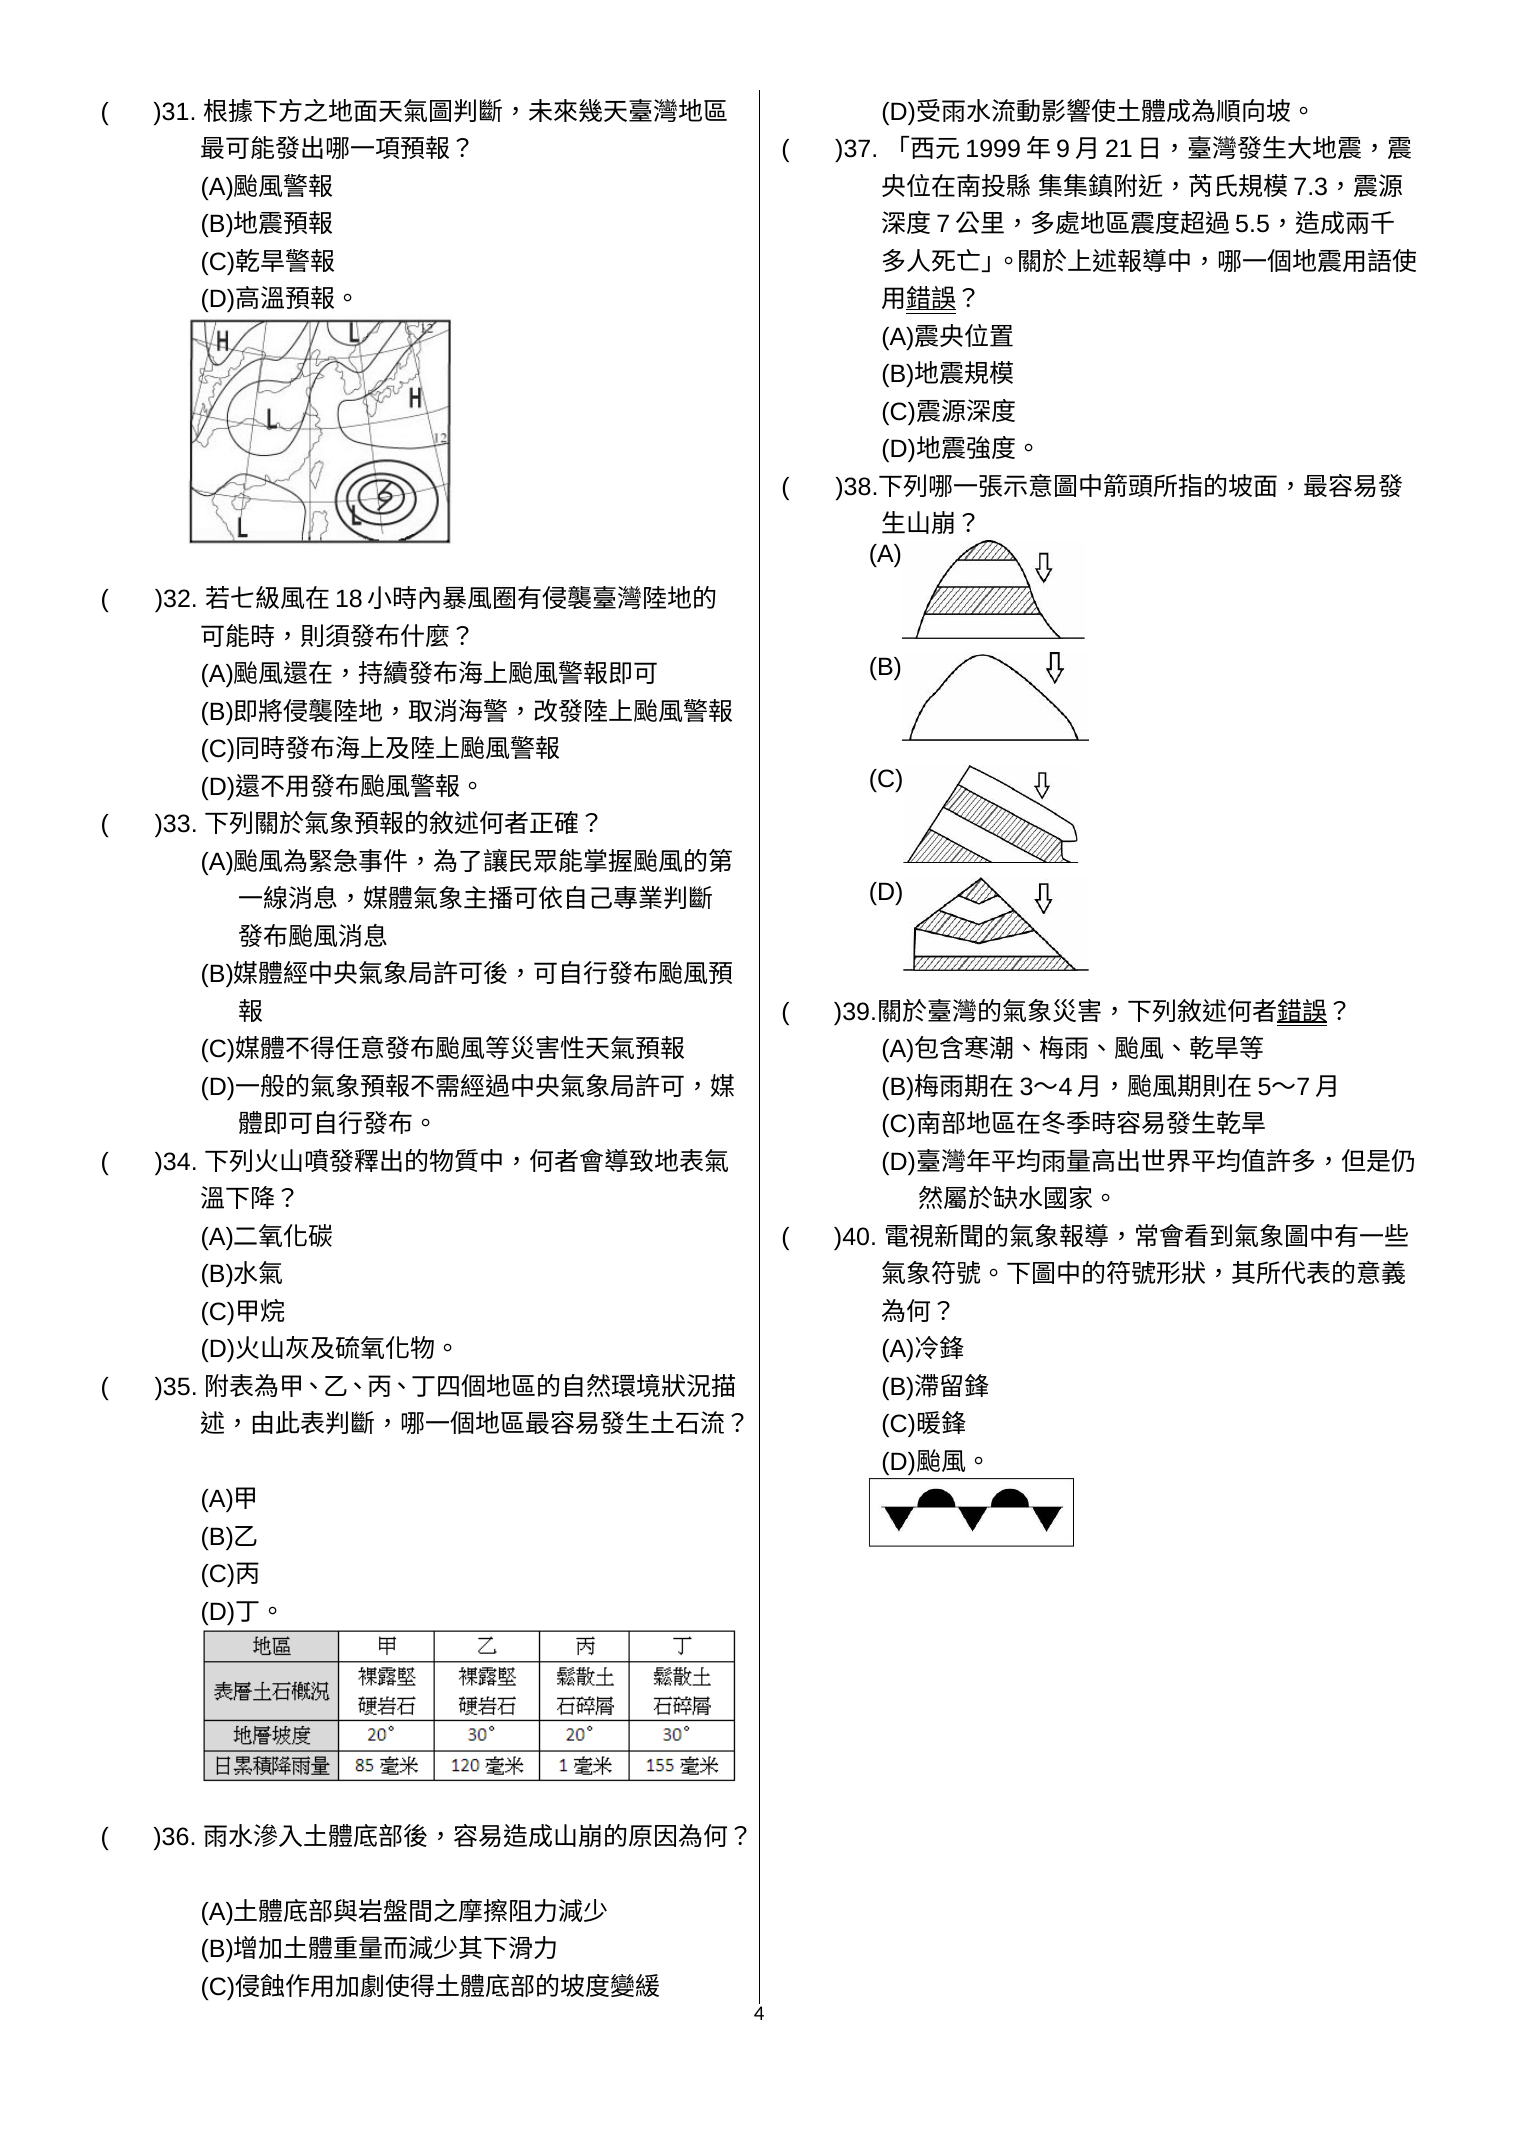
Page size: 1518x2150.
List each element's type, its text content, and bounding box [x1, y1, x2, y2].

text ( B )39.關於臺灣的氣象災害，下列敘述何者錯誤？ [781, 990, 1417, 1028]
text (B)地震預報 [200, 203, 737, 240]
text (A)土體底部與岩盤間之摩擦阻力減少 [200, 1890, 737, 1928]
picture [902, 652, 1089, 741]
text ( D )37. 「西元1999年9月21日，臺灣發生大地震，震央位在南投縣 集集鎮附近，芮氏規模7.3，震源深度7公里，多處地區震度超過5.5，造成兩千多人死亡」。關於上述報導中，哪一個地震用語使用錯誤？ [781, 128, 1417, 315]
text ( A )31. 根據下方之地面天氣圖判斷，未來幾天臺灣地區最可能發出哪一項預報？ [100, 90, 737, 165]
text (A)二氧化碳 [200, 1215, 737, 1253]
text (D)地震強度。 [881, 428, 1417, 465]
text (C)暖鋒 [881, 1403, 1417, 1440]
text (A)冷鋒 [881, 1328, 1417, 1365]
text (C)乾旱警報 [200, 240, 737, 278]
picture [903, 765, 1079, 863]
text (B)乙 [200, 1515, 737, 1553]
text (A)包含寒潮、梅雨、颱風、乾旱等 [881, 1028, 1417, 1065]
text (A)颱風為緊急事件，為了讓民眾能掌握颱風的第一線消息，媒體氣象主播可依自己專業判斷發布颱風消息 [200, 840, 737, 953]
text (A)颱風警報 [200, 165, 737, 203]
text (D)丁。 [200, 1590, 737, 1627]
picture [188, 315, 454, 545]
text ( B )40. 電視新聞的氣象報導，常會看到氣象圖中有一些氣象符號。下圖中的符號形狀，其所代表的意義為何？ [781, 1215, 1417, 1328]
picture [200, 1627, 740, 1786]
text (B)媒體經中央氣象局許可後，可自行發布颱風預報 [200, 953, 737, 1028]
text (B)水氣 [200, 1253, 737, 1290]
text (A)甲 [200, 1478, 737, 1515]
text (C)丙 [200, 1553, 737, 1590]
text (A)震央位置 [881, 315, 1417, 353]
text (C)侵蝕作用加劇使得土體底部的坡度變緩 [200, 1965, 737, 2003]
text (D)受雨水流動影響使土體成為順向坡。 [881, 90, 1417, 128]
text (D)颱風。 [881, 1440, 1417, 1478]
text (A)颱風還在，持續發布海上颱風警報即可 [200, 653, 737, 690]
text (B)即將侵襲陸地，取消海警，改發陸上颱風警報 [200, 690, 737, 728]
text (B)地震規模 [881, 353, 1417, 390]
text (D) [868, 878, 1417, 990]
text ( D )35. 附表為甲、乙、丙、丁四個地區的自然環境狀況描述，由此表判斷，哪一個地區最容易發生土石流？ [100, 1365, 737, 1478]
text (C)震源深度 [881, 390, 1417, 428]
text (B)梅雨期在3～4月，颱風期則在5～7月 [881, 1065, 1417, 1103]
text ( C )38.下列哪一張示意圖中箭頭所指的坡面，最容易發生山崩？ [781, 465, 1417, 540]
picture [903, 877, 1089, 971]
text ( D )34. 下列火山噴發釋出的物質中，何者會導致地表氣溫下降？ [100, 1140, 737, 1215]
text (D)還不用發布颱風警報。 [200, 765, 737, 803]
text (C)媒體不得任意發布颱風等災害性天氣預報 [200, 1028, 737, 1065]
picture [902, 540, 1085, 639]
text (D)一般的氣象預報不需經過中央氣象局許可，媒體即可自行發布。 [200, 1065, 737, 1140]
text (C)甲烷 [200, 1290, 737, 1328]
text ( C )32. 若七級風在18小時內暴風圈有侵襲臺灣陸地的可能時，則須發布什麼？ [100, 578, 737, 653]
text ( C )33. 下列關於氣象預報的敘述何者正確？ [100, 803, 737, 840]
text (B)增加土體重量而減少其下滑力 [200, 1928, 737, 1965]
text (D)臺灣年平均雨量高出世界平均值許多，但是仍然屬於缺水國家。 [881, 1140, 1417, 1215]
text (C) [868, 765, 1417, 878]
text (B)滯留鋒 [881, 1365, 1417, 1403]
text (C)同時發布海上及陸上颱風警報 [200, 728, 737, 765]
text ( A )36. 雨水滲入土體底部後，容易造成山崩的原因為何？ [100, 1815, 737, 1890]
text (D)高溫預報。 [200, 278, 737, 315]
text (B) [868, 653, 1417, 765]
text (A) [868, 540, 1417, 653]
text (D)火山灰及硫氧化物。 [200, 1328, 737, 1365]
text (C)南部地區在冬季時容易發生乾旱 [881, 1103, 1417, 1140]
